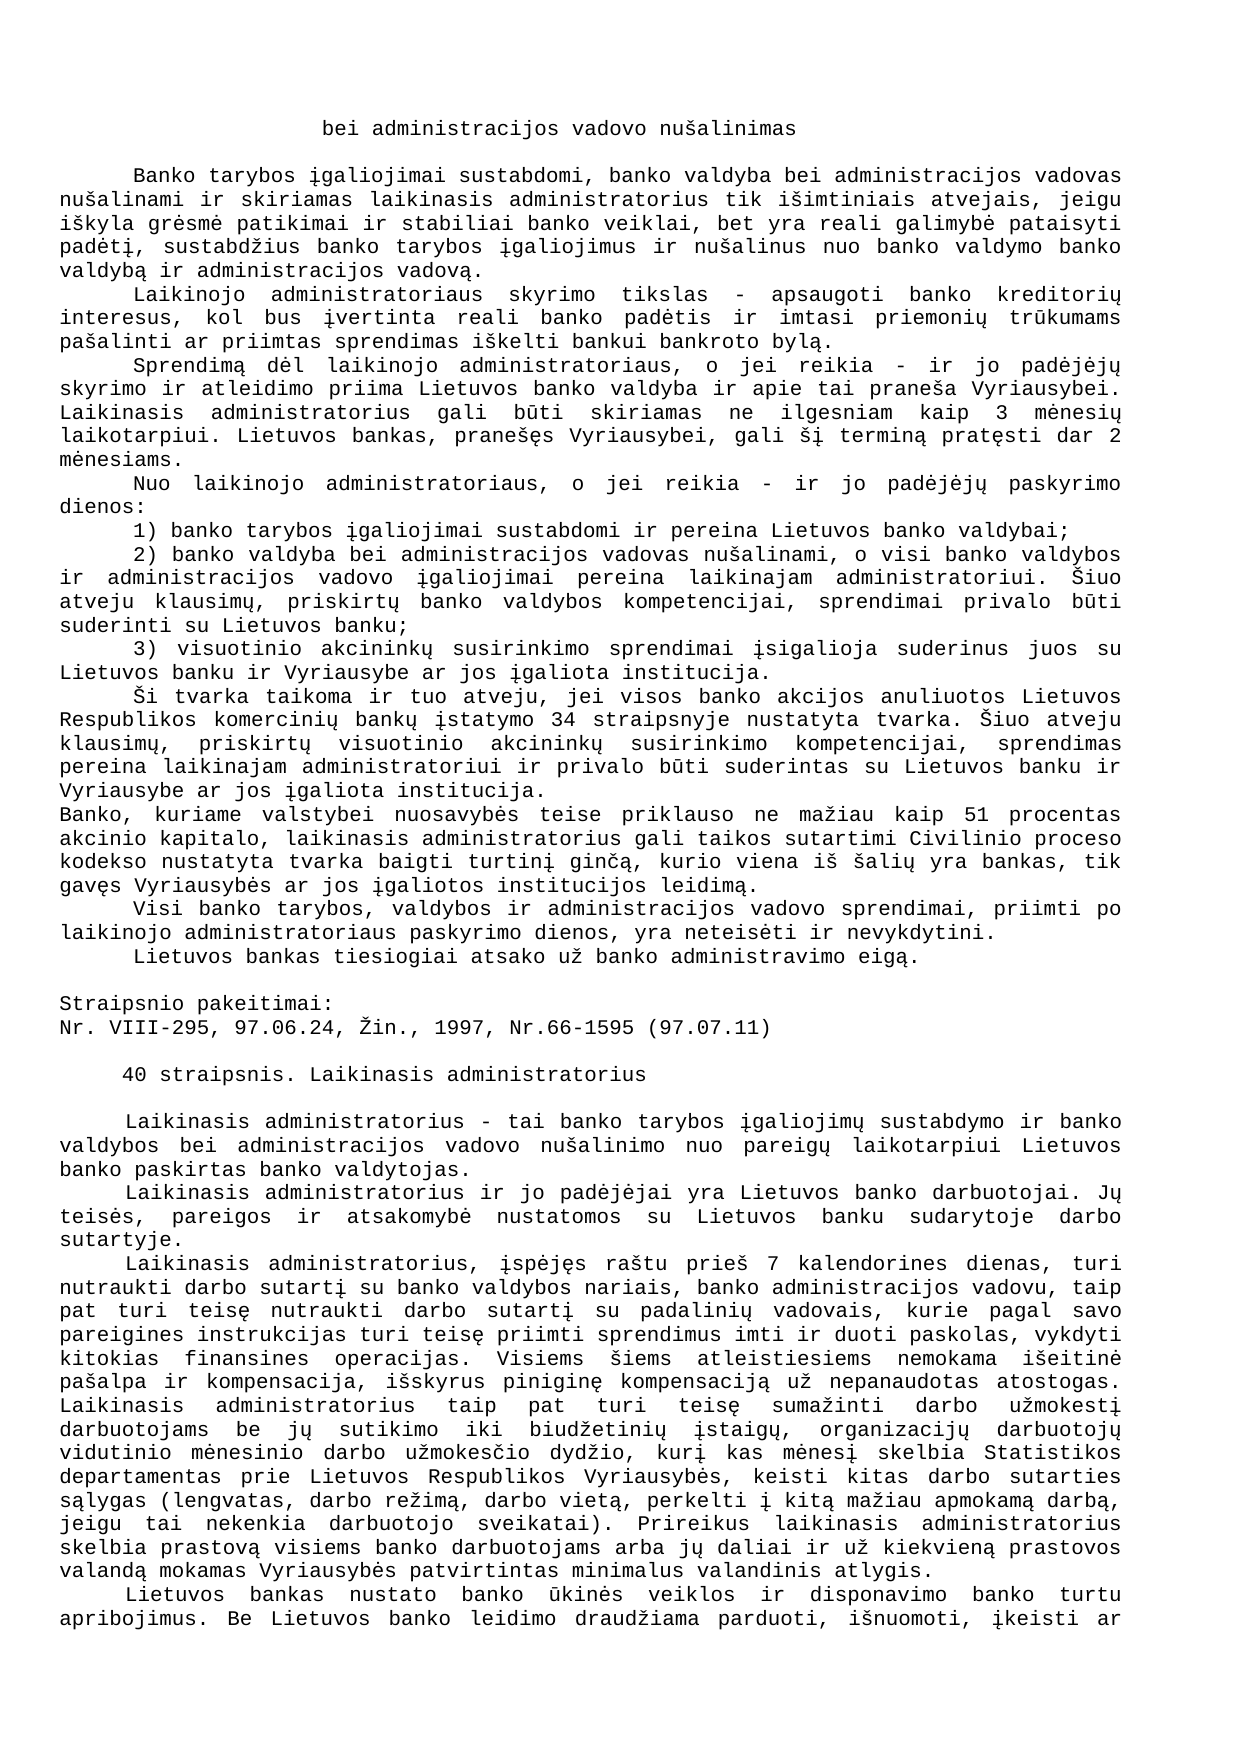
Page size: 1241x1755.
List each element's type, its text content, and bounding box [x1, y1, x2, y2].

text Lietuvos bankas nustato banko ūkinės veiklos ir disponavimo banko turtu apribojimus. Be Lietuvos banko leidimo draudžiama parduoti, išnuomoti, įkeisti ar [59, 1584, 1122, 1631]
text Sprendimą dėl laikinojo administratoriaus, o jei reikia - ir jo padėjėjų skyrimo ir atleidimo priima Lietuvos banko valdyba ir apie tai praneša Vyriausybei. Laikinasis administratorius gali būti skiriamas ne ilgesniam kaip 3 mėnesių laikotarpiui. Lietuvos bankas, pranešęs Vyriausybei, gali šį terminą pratęsti dar 2 mėnesiams. [59, 354, 1122, 473]
text Visi banko tarybos, valdybos ir administracijos vadovo sprendimai, priimti po laikinojo administratoriaus paskyrimo dienos, yra neteisėti ir nevykdytini. [59, 898, 1122, 946]
text Lietuvos bankas tiesiogiai atsako už banko administravimo eigą. [59, 946, 1122, 969]
text 3) visuotinio akcininkų susirinkimo sprendimai įsigalioja suderinus juos su Lietuvos banku ir Vyriausybe ar jos įgaliota institucija. [59, 638, 1122, 686]
text Nr. VIII-295, 97.06.24, Žin., 1997, Nr.66-1595 (97.07.11) [59, 1017, 1122, 1040]
text Laikinasis administratorius, įspėjęs raštu prieš 7 kalendorines dienas, turi nutraukti darbo sutartį su banko valdybos nariais, banko administracijos vadovu, taip pat turi teisę nutraukti darbo sutartį su padalinių vadovais, kurie pagal savo pareigines instrukcijas turi teisę priimti sprendimus imti ir duoti paskolas, vykdyti kitokias finansines operacijas. Visiems šiems atleistiesiems nemokama išeitinė pašalpa ir kompensacija, išskyrus piniginę kompensaciją už nepanaudotas atostogas. Laikinasis administratorius taip pat turi teisę sumažinti darbo užmokestį darbuotojams be jų sutikimo iki biudžetinių įstaigų, organizacijų darbuotojų vidutinio mėnesinio darbo užmokesčio dydžio, kurį kas mėnesį skelbia Statistikos departamentas prie Lietuvos Respublikos Vyriausybės, keisti kitas darbo sutarties sąlygas (lengvatas, darbo režimą, darbo vietą, perkelti į kitą mažiau apmokamą darbą, jeigu tai nekenkia darbuotojo sveikatai). Prireikus laikinasis administratorius skelbia prastovą visiems banko darbuotojams arba jų daliai ir už kiekvieną prastovos valandą mokamas Vyriausybės patvirtintas minimalus valandinis atlygis. [59, 1253, 1122, 1584]
text Banko tarybos įgaliojimai sustabdomi, banko valdyba bei administracijos vadovas nušalinami ir skiriamas laikinasis administratorius tik išimtiniais atvejais, jeigu iškyla grėsmė patikimai ir stabiliai banko veiklai, bet yra reali galimybė pataisyti padėtį, sustabdžius banko tarybos įgaliojimus ir nušalinus nuo banko valdymo banko valdybą ir administracijos vadovą. [59, 165, 1122, 284]
text bei administracijos vadovo nušalinimas [59, 118, 1122, 142]
text 1) banko tarybos įgaliojimai sustabdomi ir pereina Lietuvos banko valdybai; [59, 520, 1122, 544]
text Ši tvarka taikoma ir tuo atveju, jei visos banko akcijos anuliuotos Lietuvos Respublikos komercinių bankų įstatymo 34 straipsnyje nustatyta tvarka. Šiuo atveju klausimų, priskirtų visuotinio akcininkų susirinkimo kompetencijai, sprendimas pereina laikinajam administratoriui ir privalo būti suderintas su Lietuvos banku ir Vyriausybe ar jos įgaliota institucija. [59, 686, 1122, 804]
text Laikinasis administratorius - tai banko tarybos įgaliojimų sustabdymo ir banko valdybos bei administracijos vadovo nušalinimo nuo pareigų laikotarpiui Lietuvos banko paskirtas banko valdytojas. [59, 1111, 1122, 1182]
text 2) banko valdyba bei administracijos vadovas nušalinami, o visi banko valdybos ir administracijos vadovo įgaliojimai pereina laikinajam administratoriui. Šiuo atveju klausimų, priskirtų banko valdybos kompetencijai, sprendimai privalo būti suderinti su Lietuvos banku; [59, 544, 1122, 638]
text Laikinasis administratorius ir jo padėjėjai yra Lietuvos banko darbuotojai. Jų teisės, pareigos ir atsakomybė nustatomos su Lietuvos banku sudarytoje darbo sutartyje. [59, 1182, 1122, 1253]
text Nuo laikinojo administratoriaus, o jei reikia - ir jo padėjėjų paskyrimo dienos: [59, 473, 1122, 520]
text Banko, kuriame valstybei nuosavybės teise priklauso ne mažiau kaip 51 procentas akcinio kapitalo, laikinasis administratorius gali taikos sutartimi Civilinio proceso kodekso nustatyta tvarka baigti turtinį ginčą, kurio viena iš šalių yra bankas, tik gavęs Vyriausybės ar jos įgaliotos institucijos leidimą. [59, 804, 1122, 898]
text 40 straipsnis. Laikinasis administratorius [59, 1064, 1122, 1088]
text Laikinojo administratoriaus skyrimo tikslas - apsaugoti banko kreditorių interesus, kol bus įvertinta reali banko padėtis ir imtasi priemonių trūkumams pašalinti ar priimtas sprendimas iškelti bankui bankroto bylą. [59, 284, 1122, 354]
text Straipsnio pakeitimai: [59, 993, 1122, 1017]
